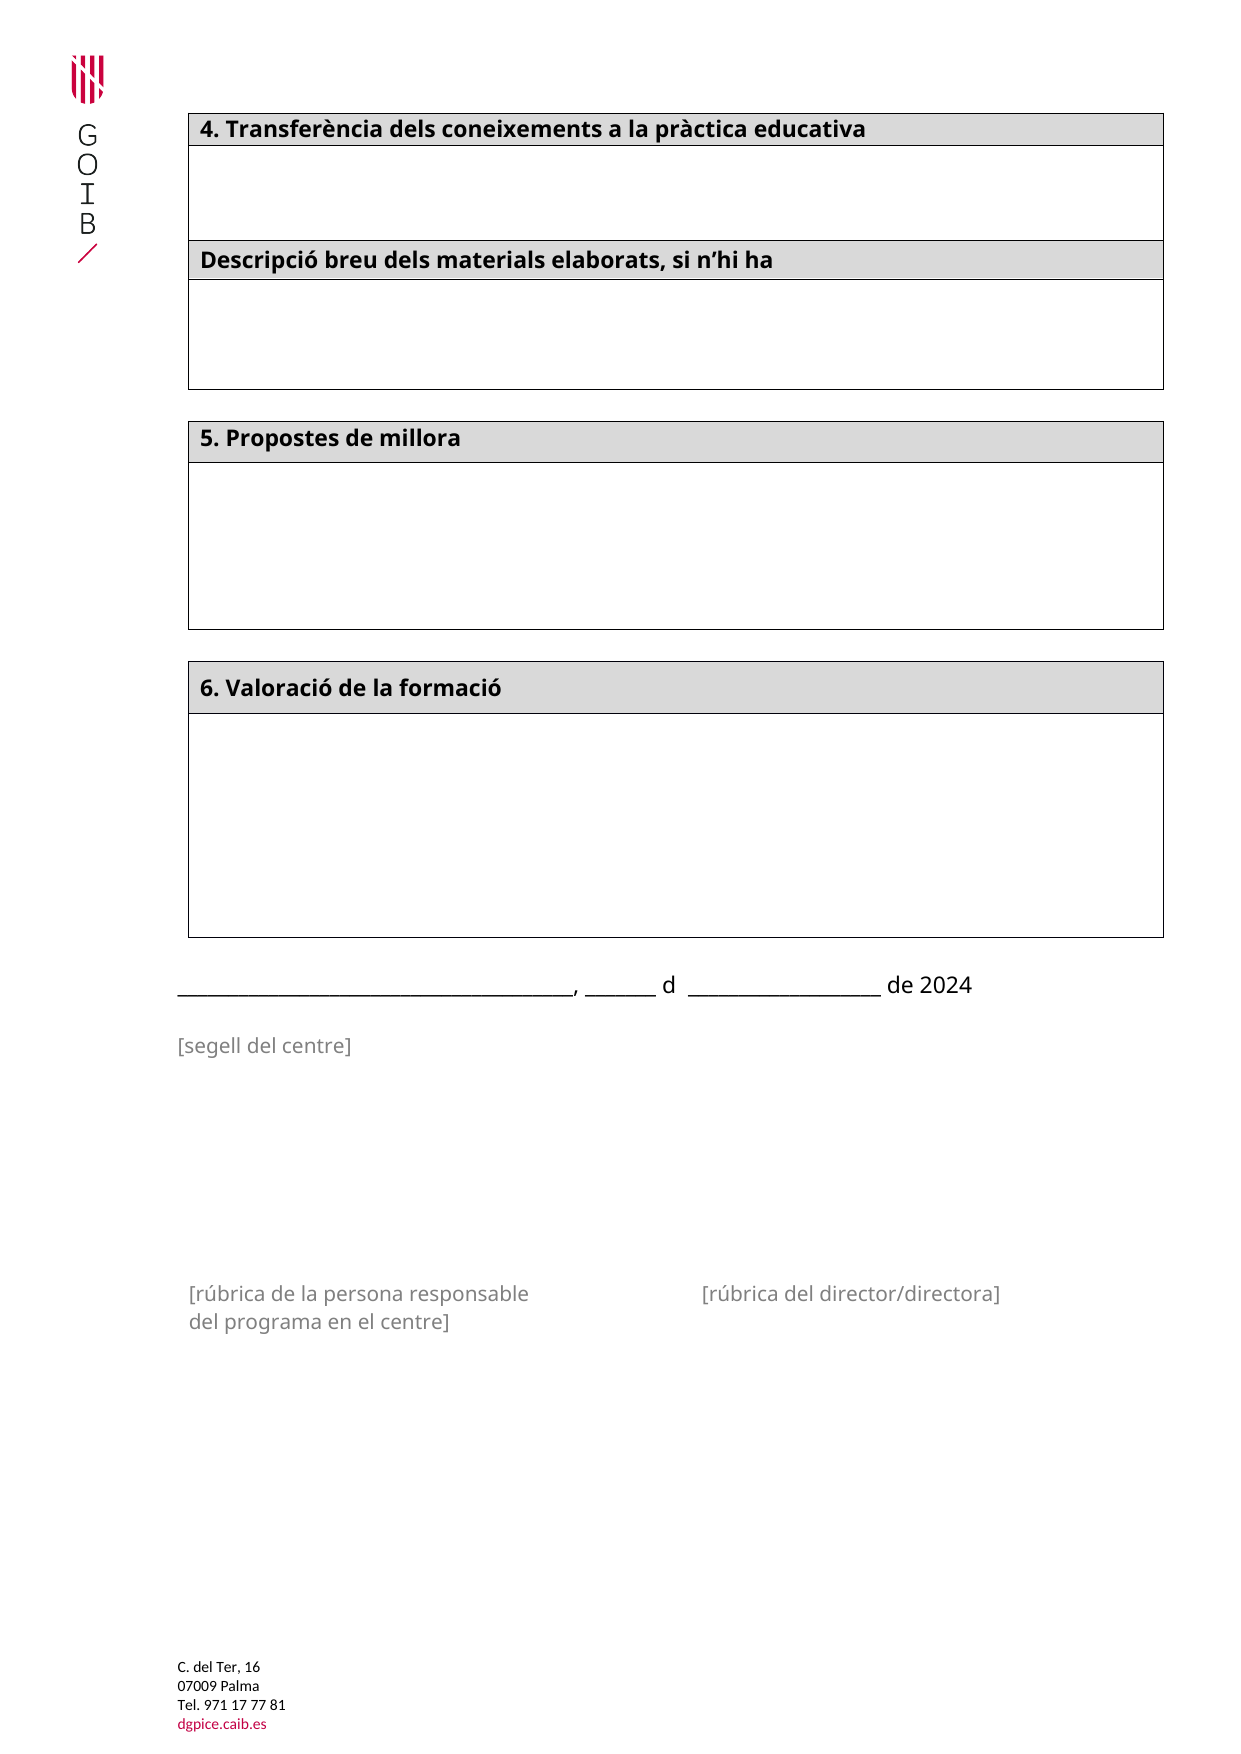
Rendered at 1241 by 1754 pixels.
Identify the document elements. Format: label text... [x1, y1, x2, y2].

table_header 4. Transferència dels coneixements a la pràctica educativa [189, 114, 1163, 145]
table_header 5. Propostes de millora [189, 422, 1163, 462]
table_cell Descripció breu dels materials elaborats, si n’hi ha [189, 241, 1163, 278]
table_cell [189, 714, 1163, 937]
table_cell [189, 463, 1163, 628]
table_cell [189, 280, 1163, 388]
table_cell [rúbrica del director/directora] [690, 1279, 1078, 1364]
table_header [690, 1123, 1078, 1279]
text [segell del centre] [177, 1032, 1063, 1060]
table_header [177, 1123, 690, 1279]
table_cell [189, 146, 1163, 239]
picture [43, 33, 132, 294]
table_header 6. Valoració de la formació [189, 662, 1163, 713]
table_cell [rúbrica de la persona responsable del programa en el centre] [177, 1279, 690, 1364]
text _______________________________________, _______ d ___________________ de 2024 [177, 969, 1063, 1000]
